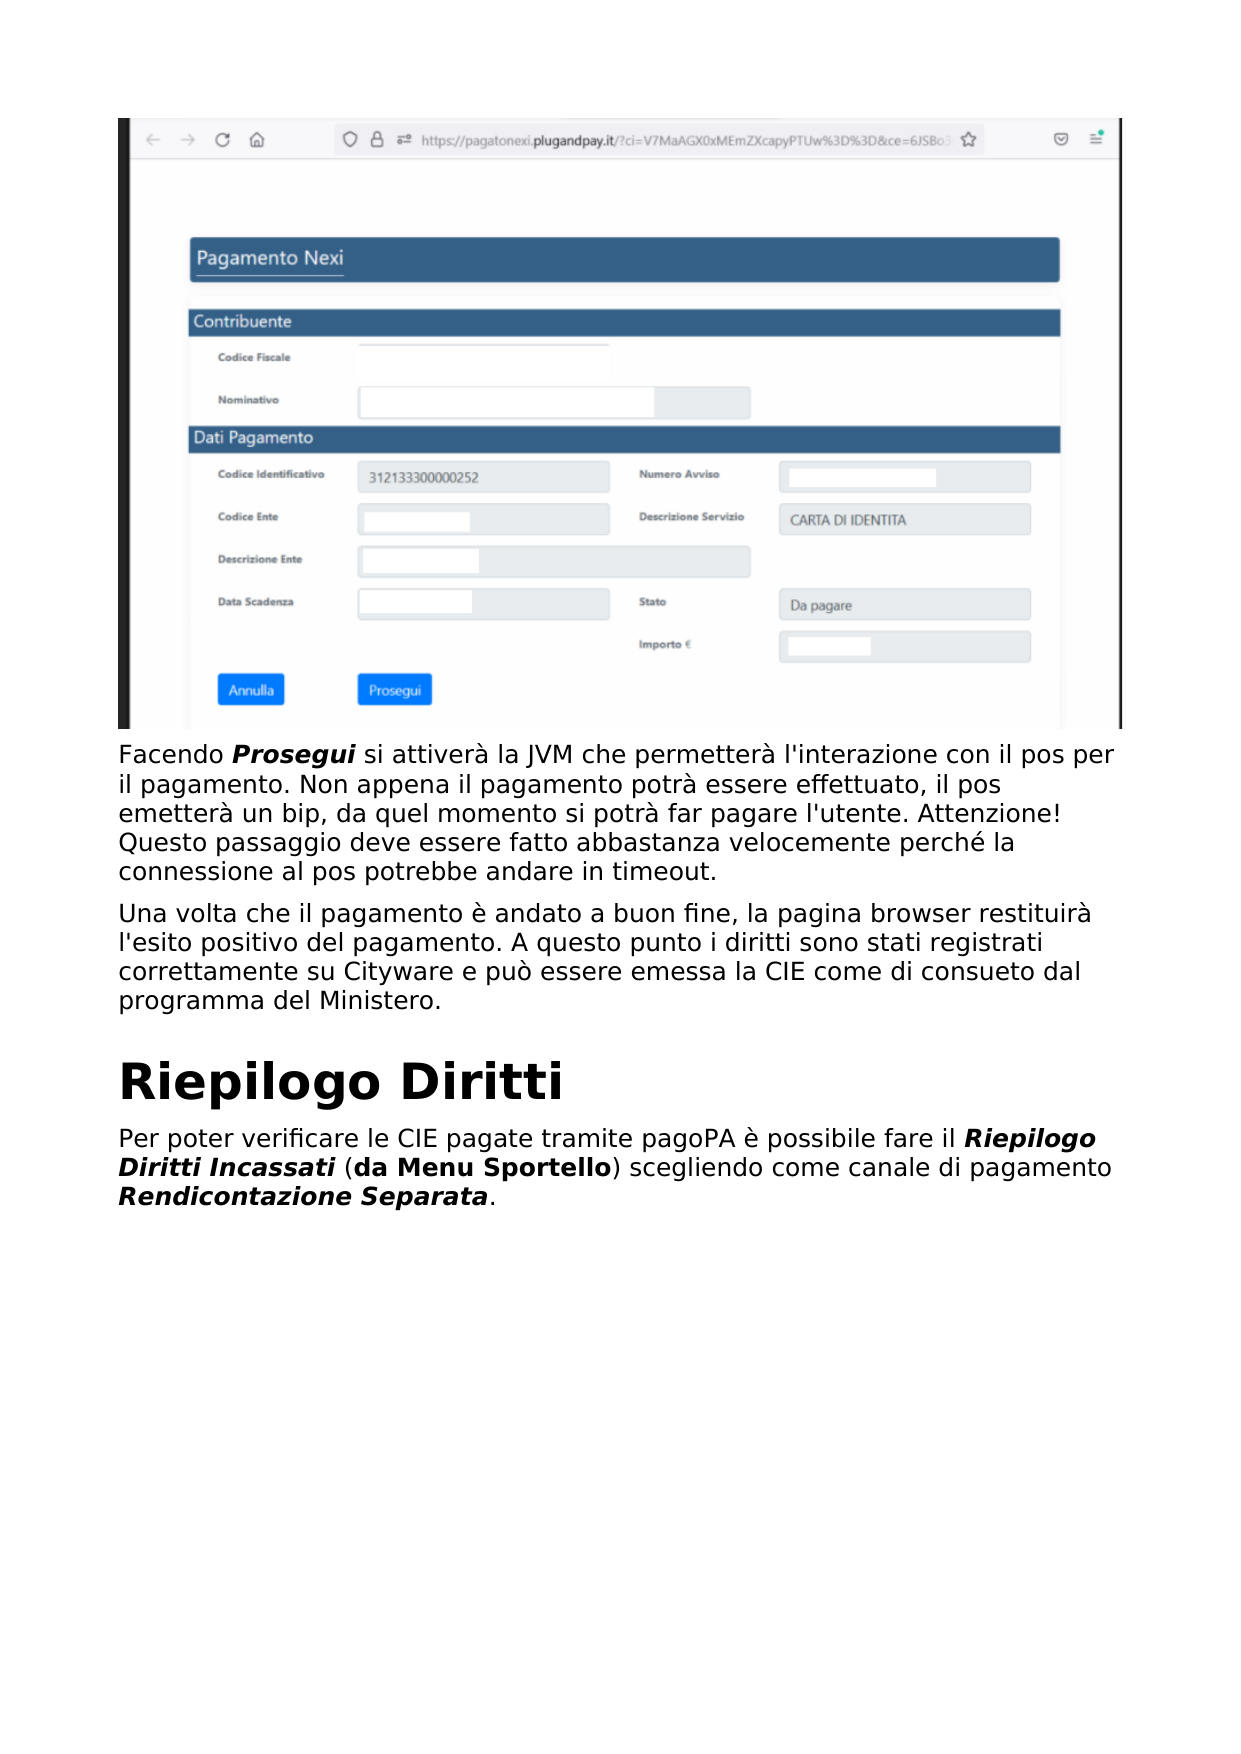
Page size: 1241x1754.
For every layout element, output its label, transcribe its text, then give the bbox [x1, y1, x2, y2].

picture [118, 118, 1123, 729]
text Una volta che il pagamento è andato a buon fine, la pagina browser restituirà l'esito positivo del pagamento. A questo punto i diritti sono stati registrati correttamente su Cityware e può essere emessa la CIE come di consueto dal programma del Ministero. [118, 899, 1122, 1016]
subtitle Riepilogo Diritti [118, 1053, 1122, 1111]
text Facendo Prosegui si attiverà la JVM che permetterà l'interazione con il pos per il pagamento. Non appena il pagamento potrà essere effettuato, il pos emetterà un bip, da quel momento si potrà far pagare l'utente. Attenzione! Questo passaggio deve essere fatto abbastanza velocemente perché la connessione al pos potrebbe andare in timeout. [118, 741, 1122, 887]
text Per poter verificare le CIE pagate tramite pagoPA è possibile fare il Riepilogo Diritti Incassati (da Menu Sportello) scegliendo come canale di pagamento Rendicontazione Separata. [118, 1124, 1122, 1211]
